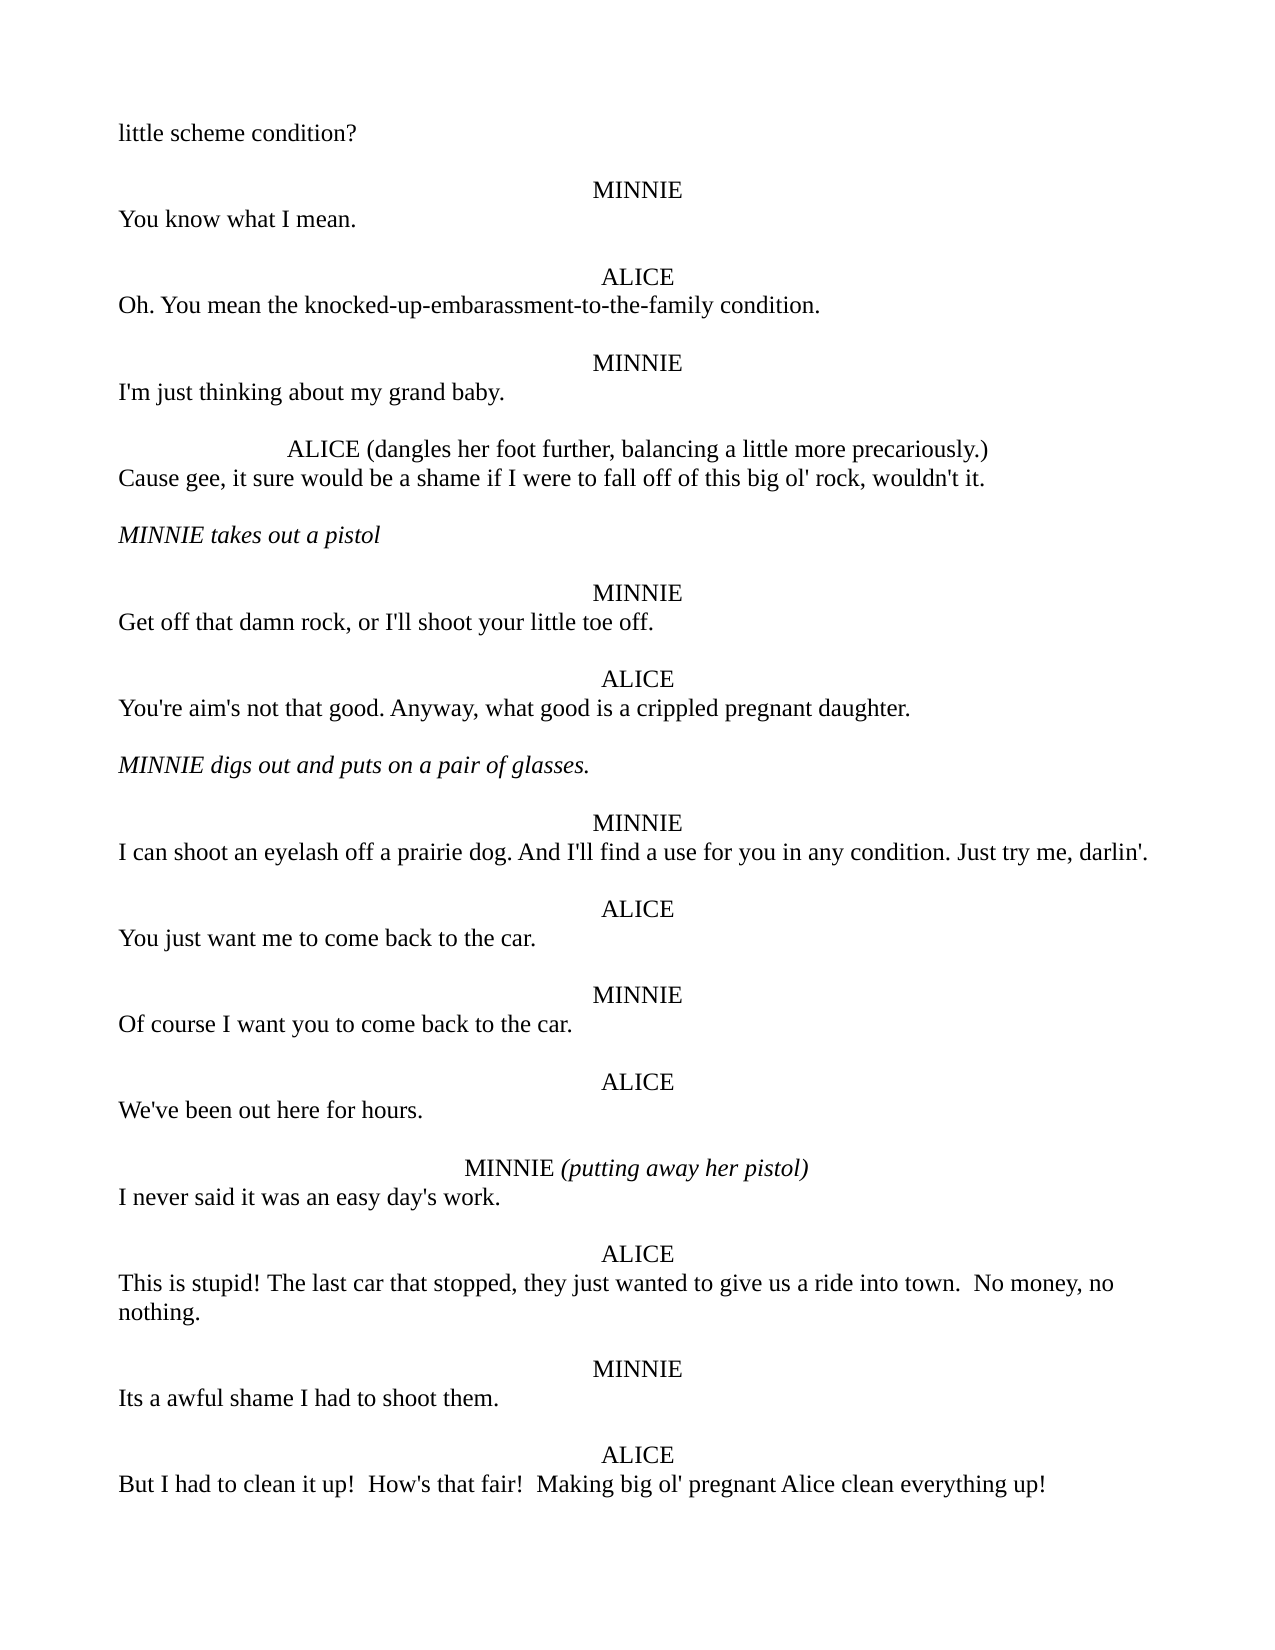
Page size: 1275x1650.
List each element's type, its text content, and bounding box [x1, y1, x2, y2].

text I can shoot an eyelash off a prairie dog. And I'll find a use for you in any condition. Just try me, darlin'. [118, 837, 1157, 866]
text ALICE [118, 1441, 1157, 1469]
text We've been out here for hours. [118, 1096, 1157, 1124]
text MINNIE [118, 176, 1157, 204]
text This is stupid! The last car that stopped, they just wanted to give us a ride into town. No money, no nothing. [118, 1268, 1157, 1326]
text You just want me to come back to the car. [118, 923, 1157, 952]
text I'm just thinking about my grand baby. [118, 377, 1157, 406]
text I never said it was an easy day's work. [118, 1182, 1157, 1211]
text Its a awful shame I had to shoot them. [118, 1383, 1157, 1412]
text Get off that damn rock, or I'll shoot your little toe off. [118, 607, 1157, 636]
text ALICE [118, 894, 1157, 923]
text You're aim's not that good. Anyway, what good is a crippled pregnant daughter. [118, 693, 1157, 722]
text MINNIE (putting away her pistol) [118, 1153, 1157, 1182]
text ALICE [118, 1239, 1157, 1268]
text Cause gee, it sure would be a shame if I were to fall off of this big ol' rock, wouldn't it. [118, 463, 1157, 492]
text ALICE [118, 262, 1157, 291]
text MINNIE digs out and puts on a pair of glasses. [118, 751, 1157, 779]
text MINNIE takes out a pistol [118, 521, 1157, 549]
text MINNIE [118, 348, 1157, 377]
text ALICE [118, 1067, 1157, 1096]
text MINNIE [118, 808, 1157, 837]
text MINNIE [118, 981, 1157, 1009]
text MINNIE [118, 1354, 1157, 1383]
text ALICE (dangles her foot further, balancing a little more precariously.) [118, 434, 1157, 463]
text But I had to clean it up! How's that fair! Making big ol' pregnant Alice clean everything up! [118, 1469, 1157, 1498]
text You know what I mean. [118, 204, 1157, 233]
text Of course I want you to come back to the car. [118, 1009, 1157, 1038]
text Oh. You mean the knocked-up-embarassment-to-the-family condition. [118, 291, 1157, 319]
text ALICE [118, 664, 1157, 693]
text little scheme condition? [118, 118, 1157, 147]
text MINNIE [118, 578, 1157, 607]
